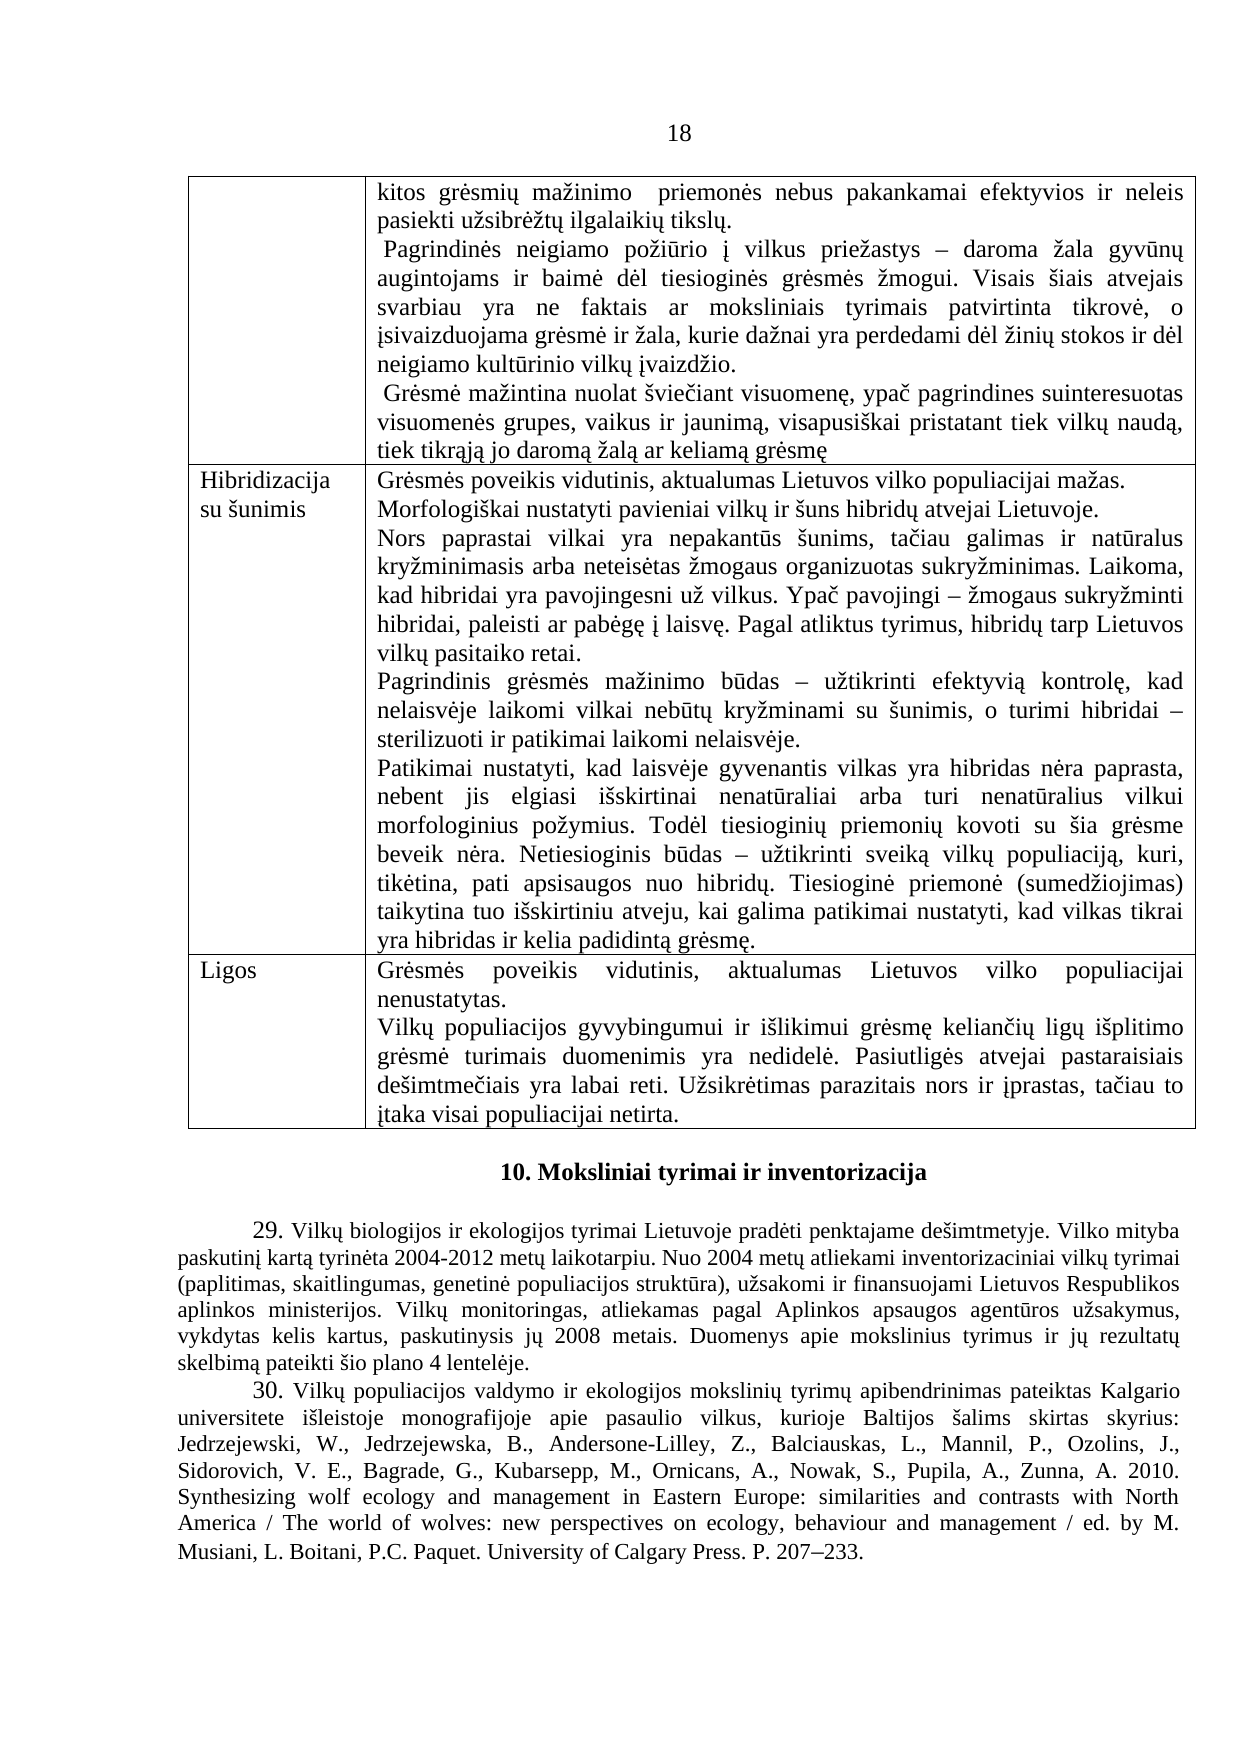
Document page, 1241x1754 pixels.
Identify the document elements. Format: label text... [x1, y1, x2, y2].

text 30. Vilkų populiacijos valdymo ir ekologijos mokslinių tyrimų apibendrinimas pateiktas Kalgario universitete išleistoje monografijoje apie pasaulio vilkus, kurioje Baltijos šalims skirtas skyrius: Jedrzejewski, W., Jedrzejewska, B., Andersone-Lilley, Z., Balciauskas, L., Mannil, P., Ozolins, J., Sidorovich, V. E., Bagrade, G., Kubarsepp, M., Ornicans, A., Nowak, S., Pupila, A., Zunna, A. 2010. Synthesizing wolf ecology and management in Eastern Europe: similarities and contrasts with North America / The world of wolves: new perspectives on ecology, behaviour and management / ed. by M. Musiani, L. Boitani, P.C. Paquet. University of Calgary Press. P. 207–233. [177, 1375, 1181, 1564]
table_cell kitos grėsmių mažinimo priemonės nebus pakankamai efektyvios ir neleis pasiekti užsibrėžtų ilgalaikių tikslų. Pagrindinės neigiamo požiūrio į vilkus priežastys – daroma žala gyvūnų augintojams ir baimė dėl tiesioginės grėsmės žmogui. Visais šiais atvejais svarbiau yra ne faktais ar moksliniais tyrimais patvirtinta tikrovė, o įsivaizduojama grėsmė ir žala, kurie dažnai yra perdedami dėl žinių stokos ir dėl neigiamo kultūrinio vilkų įvaizdžio. Grėsmė mažintina nuolat šviečiant visuomenę, ypač pagrindines suinteresuotas visuomenės grupes, vaikus ir jaunimą, visapusiškai pristatant tiek vilkų naudą, tiek tikrąją jo daromą žalą ar keliamą grėsmę [366, 177, 1195, 464]
table_cell [189, 177, 365, 464]
table_cell Grėsmės poveikis vidutinis, aktualumas Lietuvos vilko populiacijai nenustatytas. Vilkų populiacijos gyvybingumui ir išlikimui grėsmę keliančių ligų išplitimo grėsmė turimais duomenimis yra nedidelė. Pasiutligės atvejai pastaraisiais dešimtmečiais yra labai reti. Užsikrėtimas parazitais nors ir įprastas, tačiau to įtaka visai populiacijai netirta. [366, 955, 1195, 1127]
text 10. Moksliniai tyrimai ir inventorizacija [252, 1157, 1181, 1186]
table_cell Ligos [189, 955, 365, 1127]
table_cell Grėsmės poveikis vidutinis, aktualumas Lietuvos vilko populiacijai mažas. Morfologiškai nustatyti pavieniai vilkų ir šuns hibridų atvejai Lietuvoje. Nors paprastai vilkai yra nepakantūs šunims, tačiau galimas ir natūralus kryžminimasis arba neteisėtas žmogaus organizuotas sukryžminimas. Laikoma, kad hibridai yra pavojingesni už vilkus. Ypač pavojingi – žmogaus sukryžminti hibridai, paleisti ar pabėgę į laisvę. Pagal atliktus tyrimus, hibridų tarp Lietuvos vilkų pasitaiko retai. Pagrindinis grėsmės mažinimo būdas – užtikrinti efektyvią kontrolę, kad nelaisvėje laikomi vilkai nebūtų kryžminami su šunimis, o turimi hibridai – sterilizuoti ir patikimai laikomi nelaisvėje. Patikimai nustatyti, kad laisvėje gyvenantis vilkas yra hibridas nėra paprasta, nebent jis elgiasi išskirtinai nenatūraliai arba turi nenatūralius vilkui morfologinius požymius. Todėl tiesioginių priemonių kovoti su šia grėsme beveik nėra. Netiesioginis būdas – užtikrinti sveiką vilkų populiaciją, kuri, tikėtina, pati apsisaugos nuo hibridų. Tiesioginė priemonė (sumedžiojimas) taikytina tuo išskirtiniu atveju, kai galima patikimai nustatyti, kad vilkas tikrai yra hibridas ir kelia padidintą grėsmę. [366, 465, 1195, 954]
text 29. Vilkų biologijos ir ekologijos tyrimai Lietuvoje pradėti penktajame dešimtmetyje. Vilko mityba paskutinį kartą tyrinėta 2004-2012 metų laikotarpiu. Nuo 2004 metų atliekami inventorizaciniai vilkų tyrimai (paplitimas, skaitlingumas, genetinė populiacijos struktūra), užsakomi ir finansuojami Lietuvos Respublikos aplinkos ministerijos. Vilkų monitoringas, atliekamas pagal Aplinkos apsaugos agentūros užsakymus, vykdytas kelis kartus, paskutinysis jų 2008 metais. Duomenys apie mokslinius tyrimus ir jų rezultatų skelbimą pateikti šio plano 4 lentelėje. [177, 1215, 1181, 1375]
table_cell Hibridizacija su šunimis [189, 465, 365, 954]
